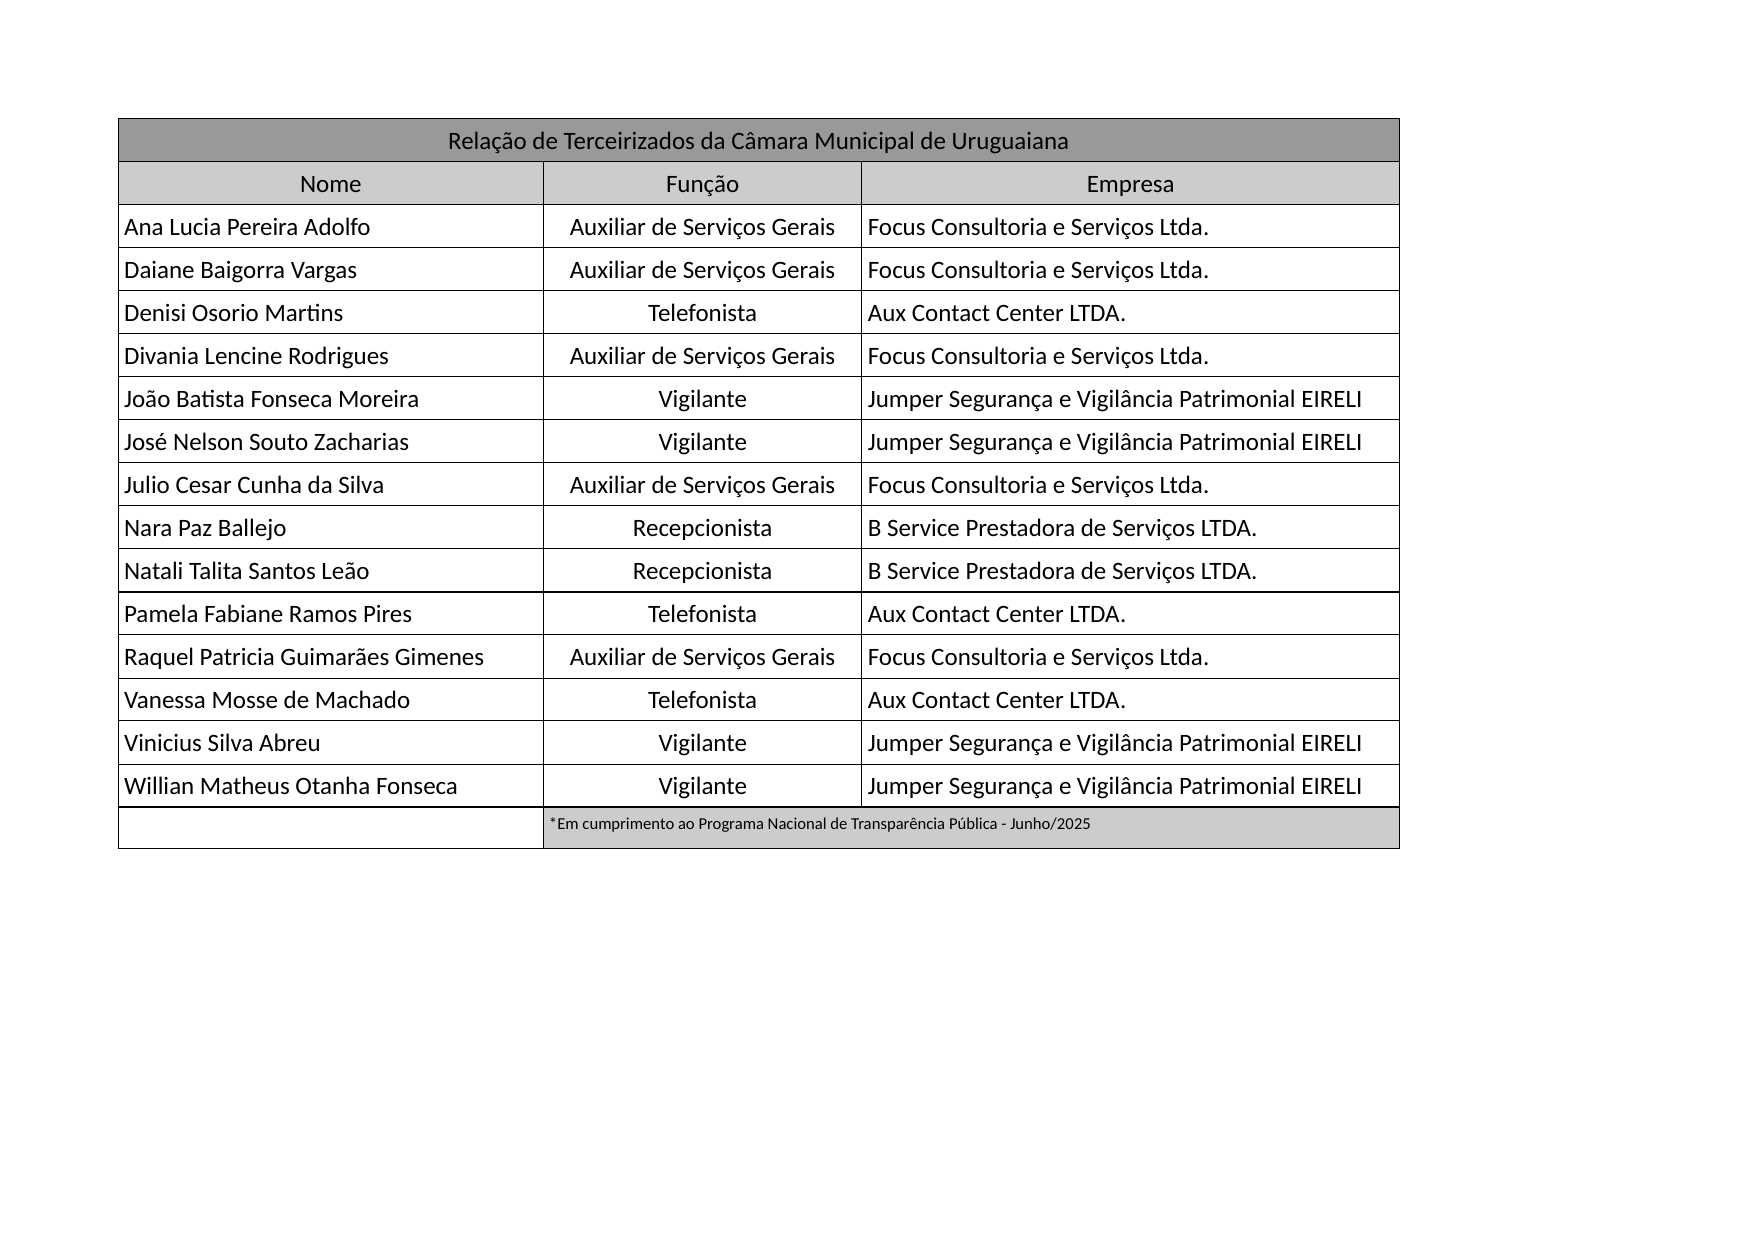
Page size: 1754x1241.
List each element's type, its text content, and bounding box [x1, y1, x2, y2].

table_cell José Nelson Souto Zacharias [119, 420, 543, 462]
table_cell Jumper Segurança e Vigilância Patrimonial EIRELI [862, 721, 1399, 763]
table_cell Telefonista [544, 593, 861, 634]
table_header Relação de Terceirizados da Câmara Municipal de Uruguaiana [119, 119, 1399, 161]
table_cell Auxiliar de Serviços Gerais [544, 334, 861, 376]
table_cell Jumper Segurança e Vigilância Patrimonial EIRELI [862, 377, 1399, 419]
table_cell Daiane Baigorra Vargas [119, 248, 543, 290]
table_cell Raquel Patricia Guimarães Gimenes [119, 635, 543, 677]
table_cell Auxiliar de Serviços Gerais [544, 205, 861, 247]
table_cell Telefonista [544, 679, 861, 720]
table_cell Vinicius Silva Abreu [119, 721, 543, 763]
table_cell Jumper Segurança e Vigilância Patrimonial EIRELI [862, 765, 1399, 806]
table_cell Focus Consultoria e Serviços Ltda. [862, 334, 1399, 376]
table_cell João Batista Fonseca Moreira [119, 377, 543, 419]
table_cell Focus Consultoria e Serviços Ltda. [862, 635, 1399, 677]
table_cell Vigilante [544, 721, 861, 763]
table_cell *Em cumprimento ao Programa Nacional de Transparência Pública - Junho/2025 [544, 808, 1399, 848]
table_cell Pamela Fabiane Ramos Pires [119, 593, 543, 634]
table_cell Aux Contact Center LTDA. [862, 679, 1399, 720]
table_cell Denisi Osorio Martins [119, 291, 543, 333]
table_cell Aux Contact Center LTDA. [862, 593, 1399, 634]
table_cell Vigilante [544, 377, 861, 419]
table_cell Aux Contact Center LTDA. [862, 291, 1399, 333]
table_cell Recepcionista [544, 506, 861, 548]
table_cell Auxiliar de Serviços Gerais [544, 248, 861, 290]
table_cell Natali Talita Santos Leão [119, 549, 543, 591]
table_cell Auxiliar de Serviços Gerais [544, 463, 861, 505]
table_cell Vigilante [544, 765, 861, 806]
table_cell Empresa [862, 162, 1399, 204]
table_cell Auxiliar de Serviços Gerais [544, 635, 861, 677]
table_cell Nome [119, 162, 543, 204]
table_cell Focus Consultoria e Serviços Ltda. [862, 463, 1399, 505]
table_cell Focus Consultoria e Serviços Ltda. [862, 205, 1399, 247]
table_cell Ana Lucia Pereira Adolfo [119, 205, 543, 247]
table_cell Recepcionista [544, 549, 861, 591]
table_cell Jumper Segurança e Vigilância Patrimonial EIRELI [862, 420, 1399, 462]
table_cell Vanessa Mosse de Machado [119, 679, 543, 720]
table_cell Julio Cesar Cunha da Silva [119, 463, 543, 505]
table_cell Divania Lencine Rodrigues [119, 334, 543, 376]
table_cell Vigilante [544, 420, 861, 462]
table_cell B Service Prestadora de Serviços LTDA. [862, 506, 1399, 548]
table_cell B Service Prestadora de Serviços LTDA. [862, 549, 1399, 591]
table_cell Willian Matheus Otanha Fonseca [119, 765, 543, 806]
table_cell Focus Consultoria e Serviços Ltda. [862, 248, 1399, 290]
table_cell Telefonista [544, 291, 861, 333]
table_cell Função [544, 162, 861, 204]
table_cell Nara Paz Ballejo [119, 506, 543, 548]
table_cell [119, 808, 543, 848]
